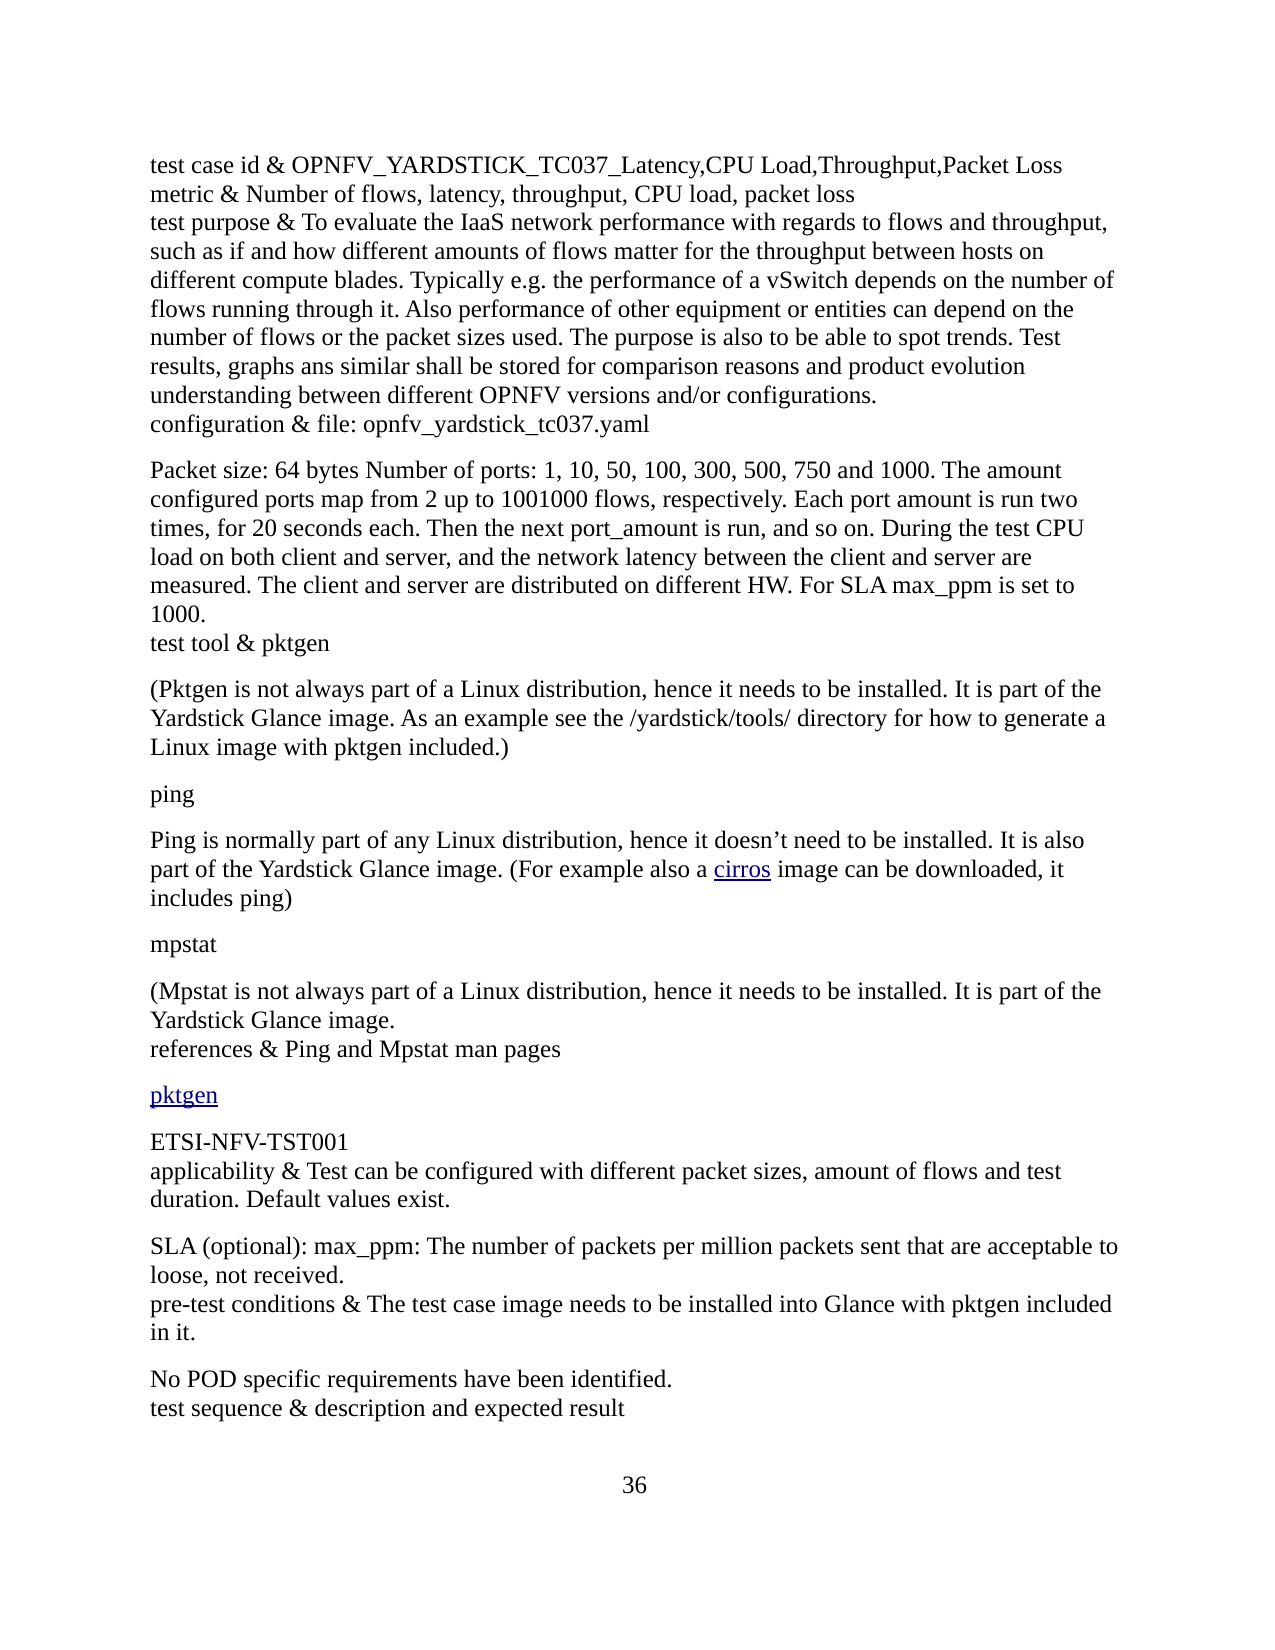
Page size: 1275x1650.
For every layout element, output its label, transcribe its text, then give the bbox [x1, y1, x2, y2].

text ETSI-NFV-TST001 applicability & Test can be configured with different packet sizes, amount of flows and test duration. Default values exist. [150, 1127, 1125, 1213]
text mpstat [150, 929, 1125, 958]
text No POD specific requirements have been identified. test sequence & description and expected result [150, 1364, 1125, 1422]
text Packet size: 64 bytes Number of ports: 1, 10, 50, 100, 300, 500, 750 and 1000. The amount configured ports map from 2 up to 1001000 flows, respectively. Each port amount is run two times, for 20 seconds each. Then the next port_amount is run, and so on. During the test CPU load on both client and server, and the network latency between the client and server are measured. The client and server are distributed on different HW. For SLA max_ppm is set to 1000. test tool & pktgen [150, 455, 1125, 657]
text SLA (optional): max_ppm: The number of packets per million packets sent that are acceptable to loose, not received. pre-test conditions & The test case image needs to be installed into Glance with pktgen included in it. [150, 1231, 1125, 1346]
text Ping is normally part of any Linux distribution, hence it doesn’t need to be installed. It is also part of the Yardstick Glance image. (For example also a cirros image can be downloaded, it includes ping) [150, 825, 1125, 912]
text (Mpstat is not always part of a Linux distribution, hence it needs to be installed. It is part of the Yardstick Glance image. references & Ping and Mpstat man pages [150, 976, 1125, 1062]
text (Pktgen is not always part of a Linux distribution, hence it needs to be installed. It is part of the Yardstick Glance image. As an example see the /yardstick/tools/ directory for how to generate a Linux image with pktgen included.) [150, 674, 1125, 761]
text pktgen [150, 1080, 1125, 1109]
text ping [150, 779, 1125, 807]
text test case id & OPNFV_YARDSTICK_TC037_Latency,CPU Load,Throughput,Packet Loss metric & Number of flows, latency, throughput, CPU load, packet loss test purpose & To evaluate the IaaS network performance with regards to flows and throughput, such as if and how different amounts of flows matter for the throughput between hosts on different compute blades. Typically e.g. the performance of a vSwitch depends on the number of flows running through it. Also performance of other equipment or entities can depend on the number of flows or the packet sizes used. The purpose is also to be able to spot trends. Test results, graphs ans similar shall be stored for comparison reasons and product evolution understanding between different OPNFV versions and/or configurations. configuration & file: opnfv_yardstick_tc037.yaml [150, 150, 1125, 437]
